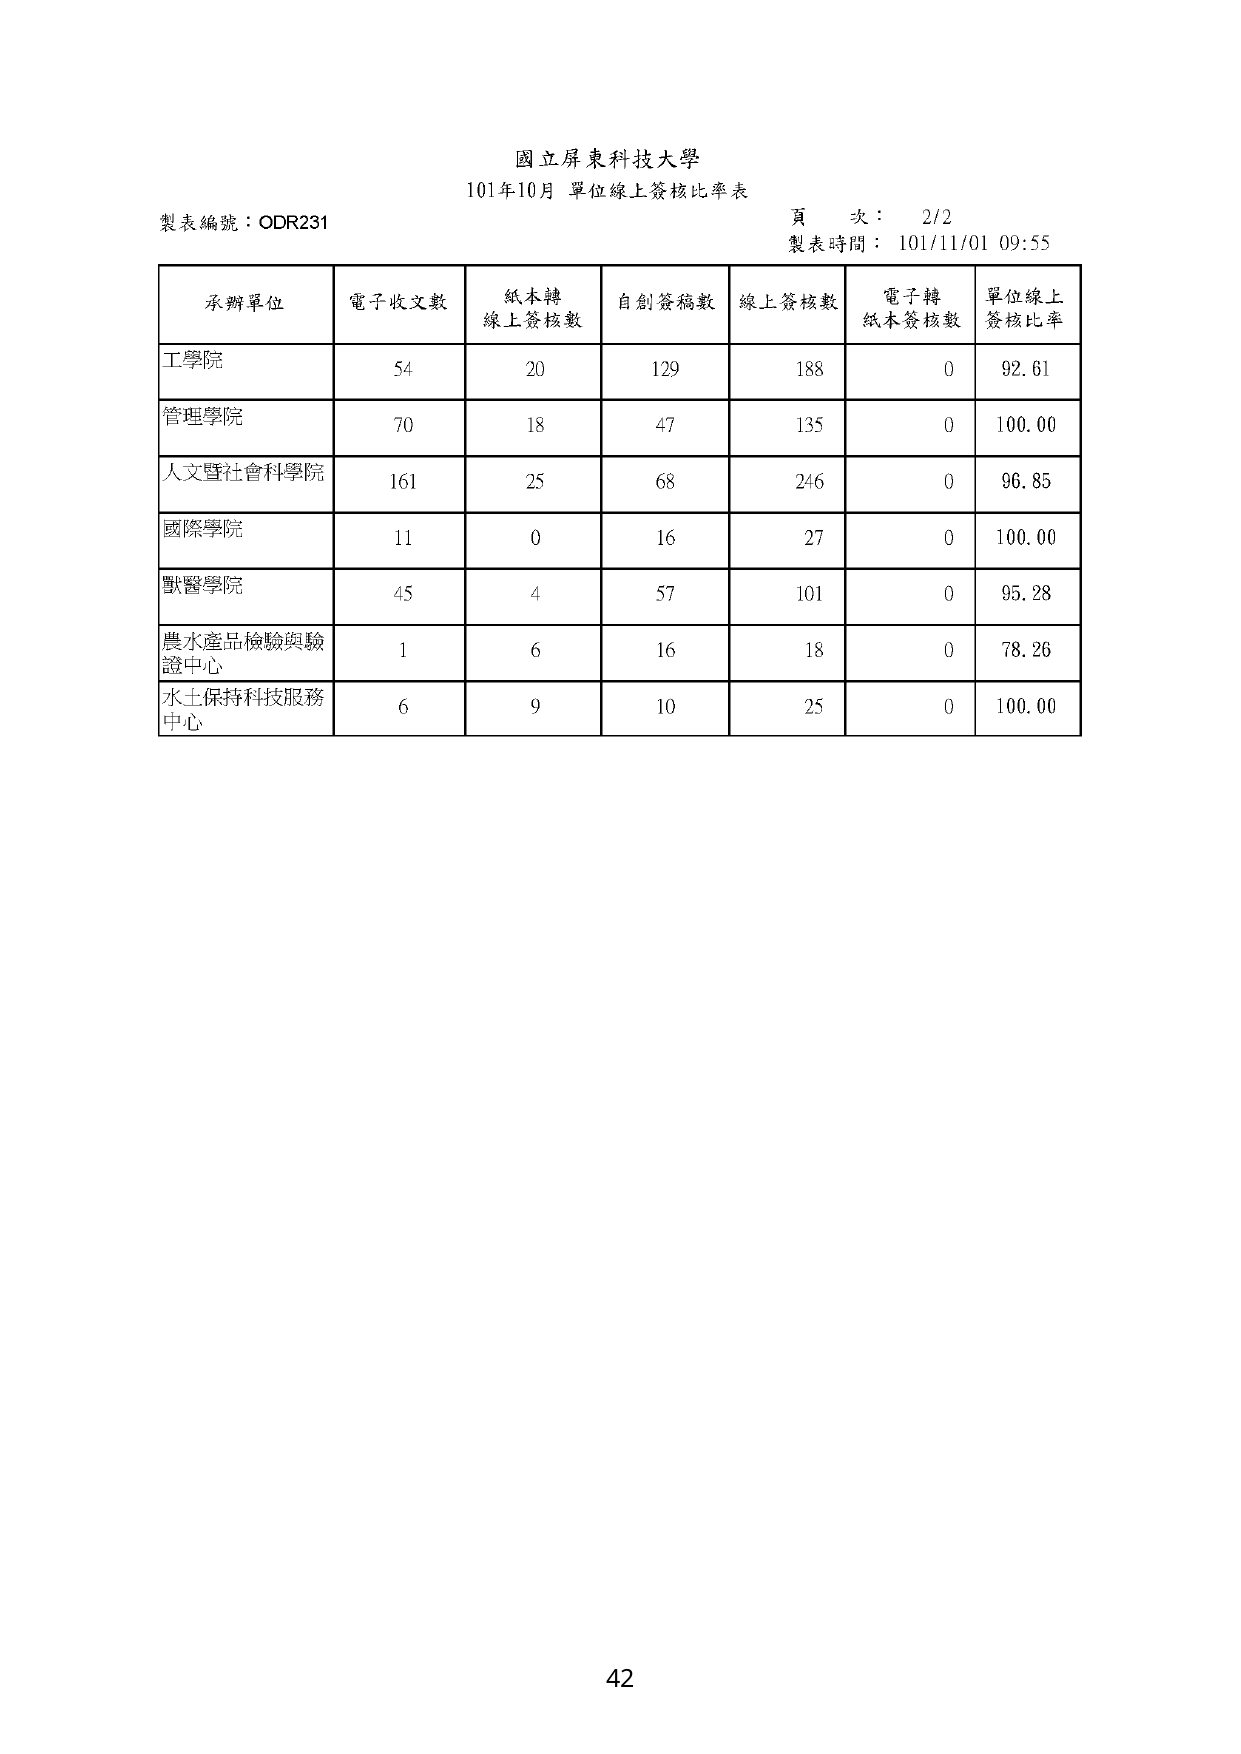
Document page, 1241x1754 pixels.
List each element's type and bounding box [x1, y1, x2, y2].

picture [118, 118, 1121, 1536]
